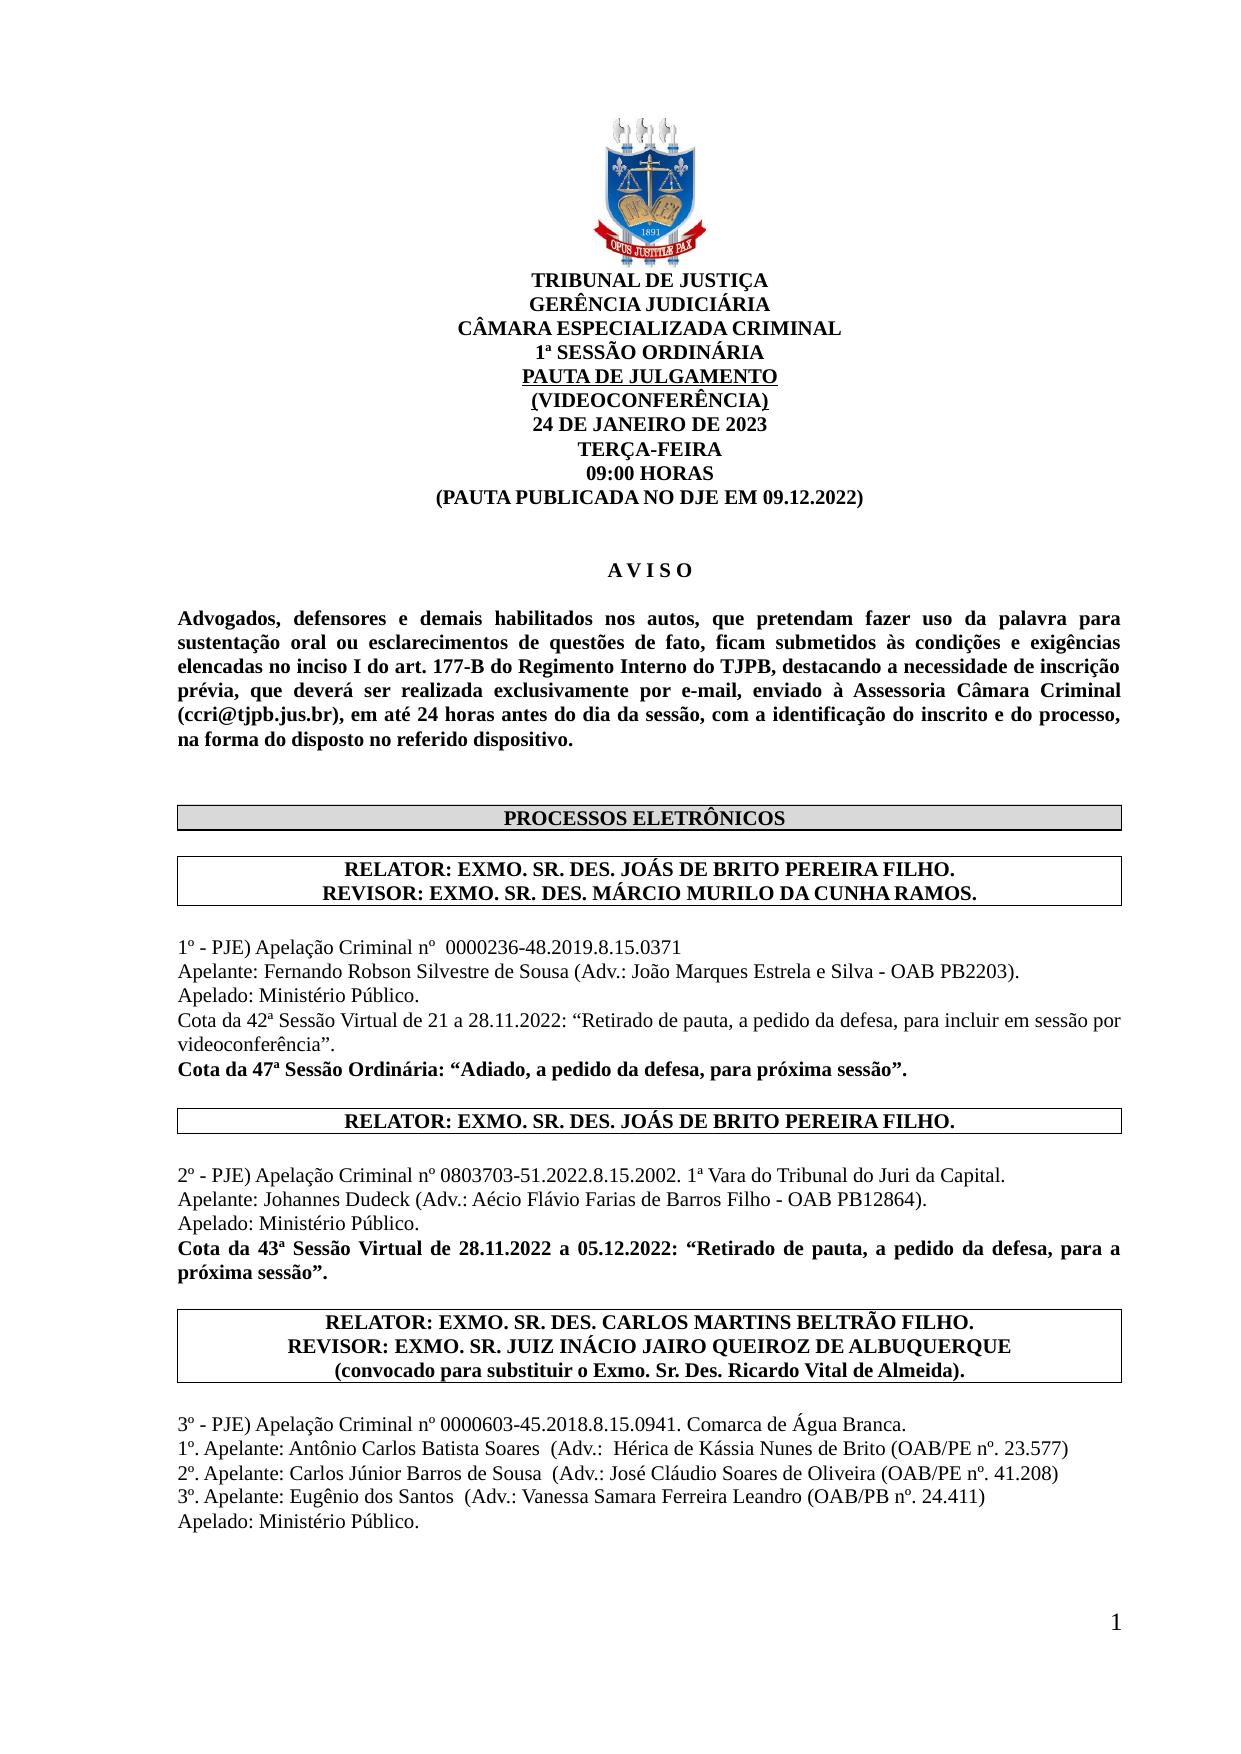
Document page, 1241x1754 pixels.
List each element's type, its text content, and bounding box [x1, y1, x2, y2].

text 2º. Apelante: Carlos Júnior Barros de Sousa (Adv.: José Cláudio Soares de Oliveira (OAB/PE nº. 41.208) [177, 1460, 1122, 1484]
text Advogados, defensores e demais habilitados nos autos, que pretendam fazer uso da palavra para sustentação oral ou esclarecimentos de questões de fato, ficam submetidos às condições e exigências elencadas no inciso I do art. 177-B do Regimento Interno do TJPB, destacando a necessidade de inscrição prévia, que deverá ser realizada exclusivamente por e-mail, enviado à Assessoria Câmara Criminal (ccri@tjpb.jus.br), em até 24 horas antes do dia da sessão, com a identificação do inscrito e do processo, na forma do disposto no referido dispositivo. [177, 582, 1122, 751]
text PAUTA DE JULGAMENTO [177, 364, 1122, 388]
text Cota da 43ª Sessão Virtual de 28.11.2022 a 05.12.2022: “Retirado de pauta, a pedido da defesa, para a próxima sessão”. [177, 1236, 1122, 1284]
text GERÊNCIA JUDICIÁRIA [177, 292, 1122, 316]
text Apelado: Ministério Público. [177, 983, 1122, 1007]
text 1º - PJE) Apelação Criminal nº 0000236-48.2019.8.15.0371 [177, 935, 1122, 959]
text REVISOR: EXMO. SR. DES. MÁRCIO MURILO DA CUNHA RAMOS. [178, 880, 1121, 905]
text Apelado: Ministério Público. [177, 1211, 1122, 1235]
text PROCESSOS ELETRÔNICOS [178, 806, 1121, 829]
text TRIBUNAL DE JUSTIÇA [177, 268, 1122, 292]
text A V I S O [177, 558, 1122, 582]
text Apelante: Fernando Robson Silvestre de Sousa (Adv.: João Marques Estrela e Silva - OAB PB2203). [177, 959, 1122, 983]
text 09:00 HORAS [177, 461, 1122, 484]
picture [593, 118, 707, 268]
text 1º. Apelante: Antônio Carlos Batista Soares (Adv.: Hérica de Kássia Nunes de Brito (OAB/PE nº. 23.577) [177, 1436, 1122, 1460]
text Apelado: Ministério Público. [177, 1508, 1122, 1533]
text CÂMARA ESPECIALIZADA CRIMINAL [177, 316, 1122, 340]
text (VIDEOCONFERÊNCIA) [177, 388, 1122, 412]
text (PAUTA PUBLICADA NO DJE EM 09.12.2022) [177, 484, 1122, 509]
text Cota da 42ª Sessão Virtual de 21 a 28.11.2022: “Retirado de pauta, a pedido da defesa, para incluir em sessão por videoconferência”. [177, 1008, 1122, 1056]
text TERÇA-FEIRA [177, 436, 1122, 461]
text REVISOR: EXMO. SR. JUIZ INÁCIO JAIRO QUEIROZ DE ALBUQUERQUE [178, 1333, 1121, 1357]
text Cota da 47ª Sessão Ordinária: “Adiado, a pedido da defesa, para próxima sessão”. [177, 1056, 1122, 1081]
text RELATOR: EXMO. SR. DES. CARLOS MARTINS BELTRÃO FILHO. [178, 1310, 1121, 1333]
text (convocado para substituir o Exmo. Sr. Des. Ricardo Vital de Almeida). [178, 1357, 1121, 1382]
text Apelante: Johannes Dudeck (Adv.: Aécio Flávio Farias de Barros Filho - OAB PB12864). [177, 1187, 1122, 1211]
text 2º - PJE) Apelação Criminal nº 0803703-51.2022.8.15.2002. 1ª Vara do Tribunal do Juri da Capital. [177, 1163, 1122, 1187]
text RELATOR: EXMO. SR. DES. JOÁS DE BRITO PEREIRA FILHO. [178, 1109, 1121, 1133]
text 3º. Apelante: Eugênio dos Santos (Adv.: Vanessa Samara Ferreira Leandro (OAB/PB nº. 24.411) [177, 1484, 1122, 1508]
text 3º - PJE) Apelação Criminal nº 0000603-45.2018.8.15.0941. Comarca de Água Branca. [177, 1412, 1122, 1436]
text 1ª SESSÃO ORDINÁRIA [177, 340, 1122, 364]
text 24 DE JANEIRO DE 2023 [177, 412, 1122, 436]
text RELATOR: EXMO. SR. DES. JOÁS DE BRITO PEREIRA FILHO. [178, 857, 1121, 880]
